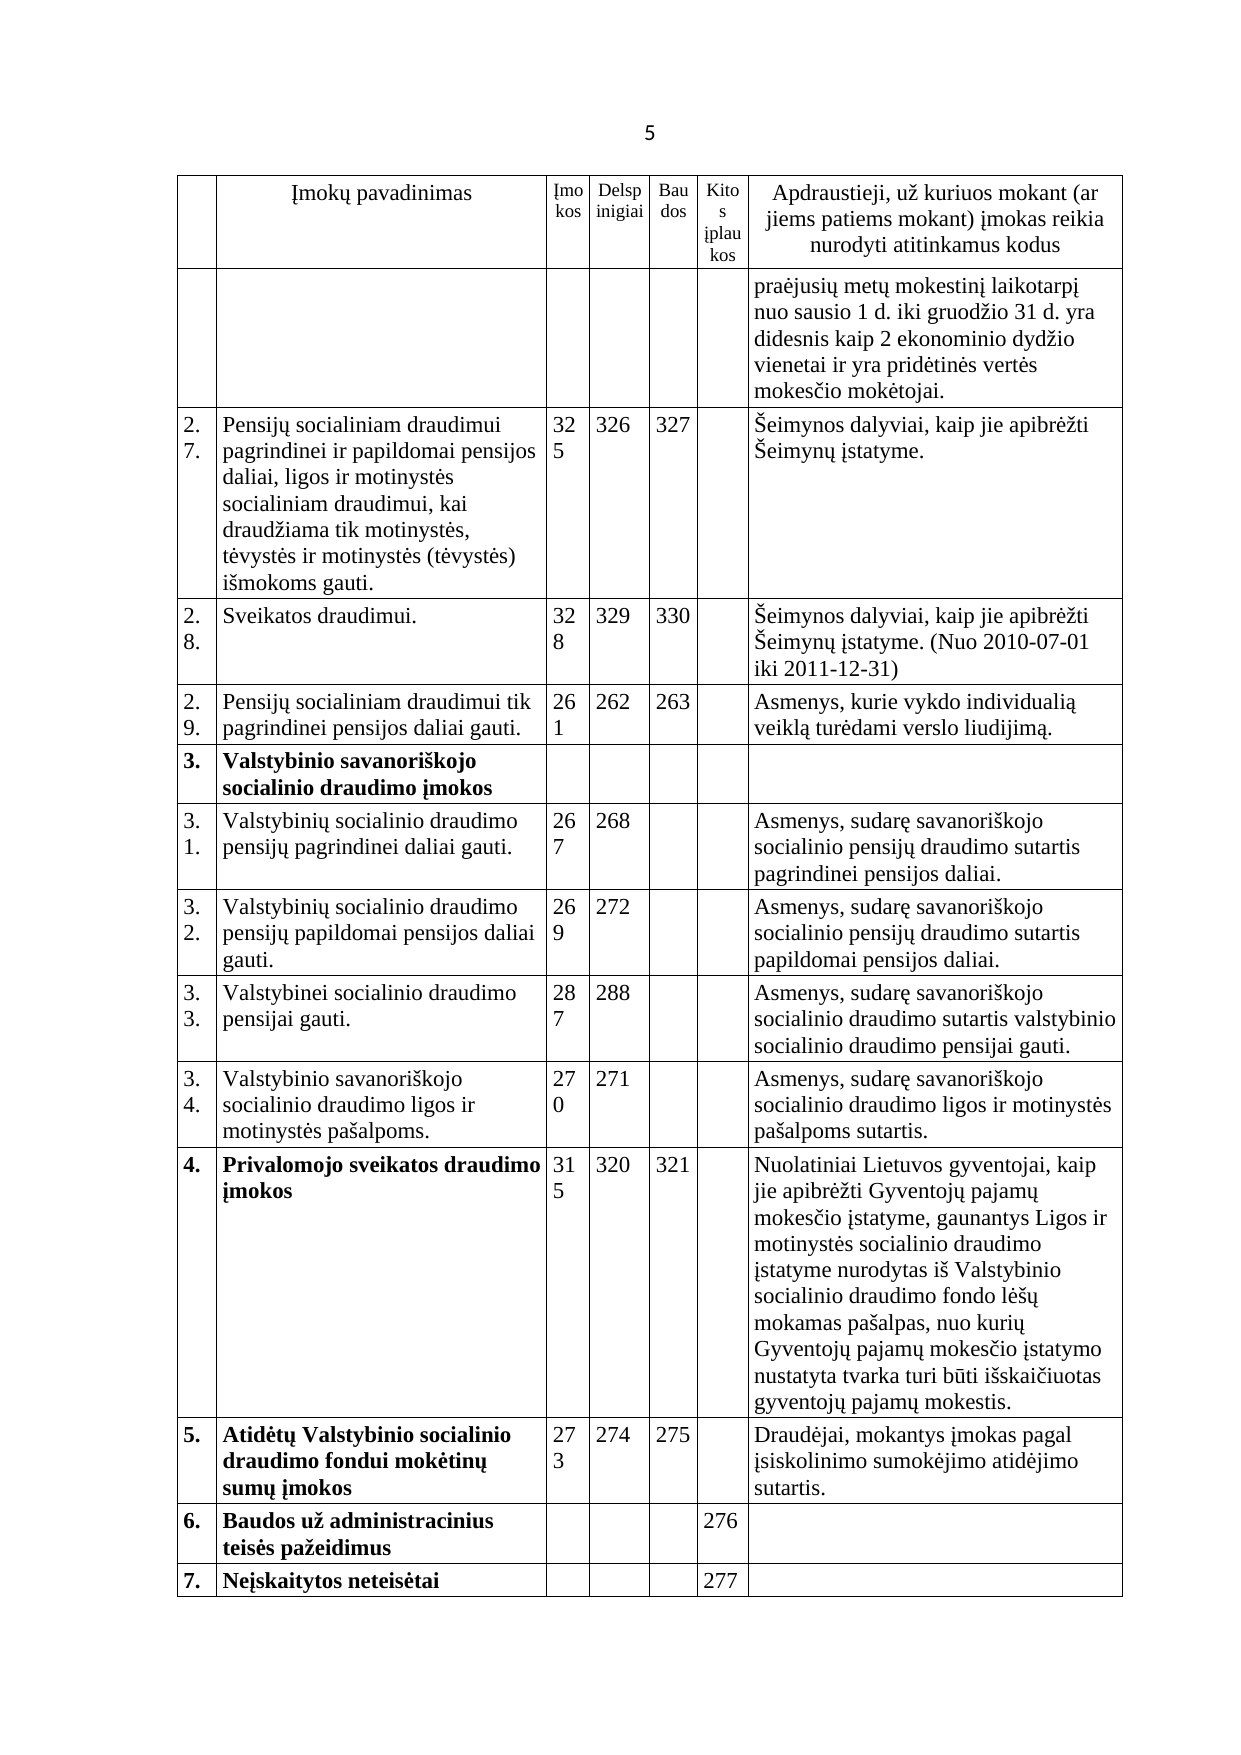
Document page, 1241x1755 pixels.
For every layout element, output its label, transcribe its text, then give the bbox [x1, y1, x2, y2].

table_cell 3.3. [178, 976, 216, 1061]
table_header Įmokos [547, 176, 589, 268]
table_cell 3.1. [178, 804, 216, 889]
table_cell Draudėjai, mokantys įmokas pagal įsiskolinimo sumokėjimo atidėjimo sutartis. [749, 1418, 1122, 1503]
table_cell [650, 745, 697, 803]
table_cell 315 [547, 1148, 589, 1417]
table_cell Sveikatos draudimui. [217, 599, 546, 684]
table_cell [698, 890, 748, 975]
table_cell [650, 269, 697, 407]
table_cell [698, 1148, 748, 1417]
table_cell [650, 804, 697, 889]
table_cell Nuolatiniai Lietuvos gyventojai, kaip jie apibrėžti Gyventojų pajamų mokesčio įstatyme, gaunantys Ligos ir motinystės socialinio draudimo įstatyme nurodytas iš Valstybinio socialinio draudimo fondo lėšų mokamas pašalpas, nuo kurių Gyventojų pajamų mokesčio įstatymo nustatyta tvarka turi būti išskaičiuotas gyventojų pajamų mokestis. [749, 1148, 1122, 1417]
table_cell 3.2. [178, 890, 216, 975]
table_cell 4. [178, 1148, 216, 1417]
table_cell Valstybinių socialinio draudimo pensijų pagrindinei daliai gauti. [217, 804, 546, 889]
table_cell Valstybinių socialinio draudimo pensijų papildomai pensijos daliai gauti. [217, 890, 546, 975]
table_cell 272 [590, 890, 649, 975]
table_cell Asmenys, kurie vykdo individualią veiklą turėdami verslo liudijimą. [749, 685, 1122, 743]
table_cell 3. [178, 745, 216, 803]
table_cell 325 [547, 408, 589, 598]
table_cell 327 [650, 408, 697, 598]
table_cell praėjusių metų mokestinį laikotarpį nuo sausio 1 d. iki gruodžio 31 d. yra didesnis kaip 2 ekonominio dydžio vienetai ir yra pridėtinės vertės mokesčio mokėtojai. [749, 269, 1122, 407]
table_cell 262 [590, 685, 649, 743]
table_cell Neįskaitytos neteisėtai [217, 1564, 546, 1596]
table_cell 275 [650, 1418, 697, 1503]
table_cell 2.8. [178, 599, 216, 684]
table_cell [749, 745, 1122, 803]
table_cell [698, 976, 748, 1061]
table_cell [698, 408, 748, 598]
table_cell [590, 269, 649, 407]
table_cell [650, 976, 697, 1061]
table_cell 267 [547, 804, 589, 889]
table_cell [590, 745, 649, 803]
table_cell [590, 1504, 649, 1563]
table_cell 321 [650, 1148, 697, 1417]
table_cell Atidėtų Valstybinio socialinio draudimo fondui mokėtinų sumų įmokos [217, 1418, 546, 1503]
table_cell 6. [178, 1504, 216, 1563]
table_cell [650, 1504, 697, 1563]
table_cell 261 [547, 685, 589, 743]
table_cell [698, 745, 748, 803]
table_cell Pensijų socialiniam draudimui tik pagrindinei pensijos daliai gauti. [217, 685, 546, 743]
table_cell 328 [547, 599, 589, 684]
table_cell [547, 745, 589, 803]
table_cell 268 [590, 804, 649, 889]
table_header Kitos įplaukos [698, 176, 748, 268]
table_cell [698, 269, 748, 407]
table_cell [217, 269, 546, 407]
table_cell 271 [590, 1062, 649, 1147]
table_header Delspinigiai [590, 176, 649, 268]
table_cell [698, 685, 748, 743]
table_cell Asmenys, sudarę savanoriškojo socialinio pensijų draudimo sutartis papildomai pensijos daliai. [749, 890, 1122, 975]
table_cell [749, 1564, 1122, 1596]
table_cell Šeimynos dalyviai, kaip jie apibrėžti Šeimynų įstatyme. [749, 408, 1122, 598]
table_cell 274 [590, 1418, 649, 1503]
table_cell Privalomojo sveikatos draudimo įmokos [217, 1148, 546, 1417]
table_cell 276 [698, 1504, 748, 1563]
table_cell [590, 1564, 649, 1596]
table_cell [178, 269, 216, 407]
table_cell [698, 1062, 748, 1147]
table_cell [547, 1504, 589, 1563]
table_cell [650, 1062, 697, 1147]
table_cell Pensijų socialiniam draudimui pagrindinei ir papildomai pensijos daliai, ligos ir motinystės socialiniam draudimui, kai draudžiama tik motinystės, tėvystės ir motinystės (tėvystės) išmokoms gauti. [217, 408, 546, 598]
table_header Baudos [650, 176, 697, 268]
table_cell 2.9. [178, 685, 216, 743]
table_cell 5. [178, 1418, 216, 1503]
table_cell 329 [590, 599, 649, 684]
table_header [178, 176, 216, 268]
table_cell [698, 1418, 748, 1503]
table_cell [547, 269, 589, 407]
table_cell [698, 804, 748, 889]
table_cell 2.7. [178, 408, 216, 598]
table_cell Asmenys, sudarę savanoriškojo socialinio draudimo sutartis valstybinio socialinio draudimo pensijai gauti. [749, 976, 1122, 1061]
table_cell [698, 599, 748, 684]
table_cell 270 [547, 1062, 589, 1147]
table_cell Asmenys, sudarę savanoriškojo socialinio draudimo ligos ir motinystės pašalpoms sutartis. [749, 1062, 1122, 1147]
table_header Apdraustieji, už kuriuos mokant (ar jiems patiems mokant) įmokas reikia nurodyti atitinkamus kodus [749, 176, 1122, 268]
table_cell [650, 1564, 697, 1596]
table_cell 330 [650, 599, 697, 684]
table_cell 7. [178, 1564, 216, 1596]
table_cell Baudos už administracinius teisės pažeidimus [217, 1504, 546, 1563]
table_cell Šeimynos dalyviai, kaip jie apibrėžti Šeimynų įstatyme. (Nuo 2010-07-01 iki 2011-12-31) [749, 599, 1122, 684]
table_cell Valstybinei socialinio draudimo pensijai gauti. [217, 976, 546, 1061]
table_header Įmokų pavadinimas [217, 176, 546, 268]
table_cell 288 [590, 976, 649, 1061]
table_cell [650, 890, 697, 975]
table_cell 3.4. [178, 1062, 216, 1147]
table_cell Valstybinio savanoriškojo socialinio draudimo įmokos [217, 745, 546, 803]
table_cell 277 [698, 1564, 748, 1596]
table_cell 320 [590, 1148, 649, 1417]
table_cell [547, 1564, 589, 1596]
table_cell 326 [590, 408, 649, 598]
table_cell Valstybinio savanoriškojo socialinio draudimo ligos ir motinystės pašalpoms. [217, 1062, 546, 1147]
table_cell [749, 1504, 1122, 1563]
table_cell 287 [547, 976, 589, 1061]
table_cell 263 [650, 685, 697, 743]
table_cell 269 [547, 890, 589, 975]
table_cell 273 [547, 1418, 589, 1503]
table_cell Asmenys, sudarę savanoriškojo socialinio pensijų draudimo sutartis pagrindinei pensijos daliai. [749, 804, 1122, 889]
